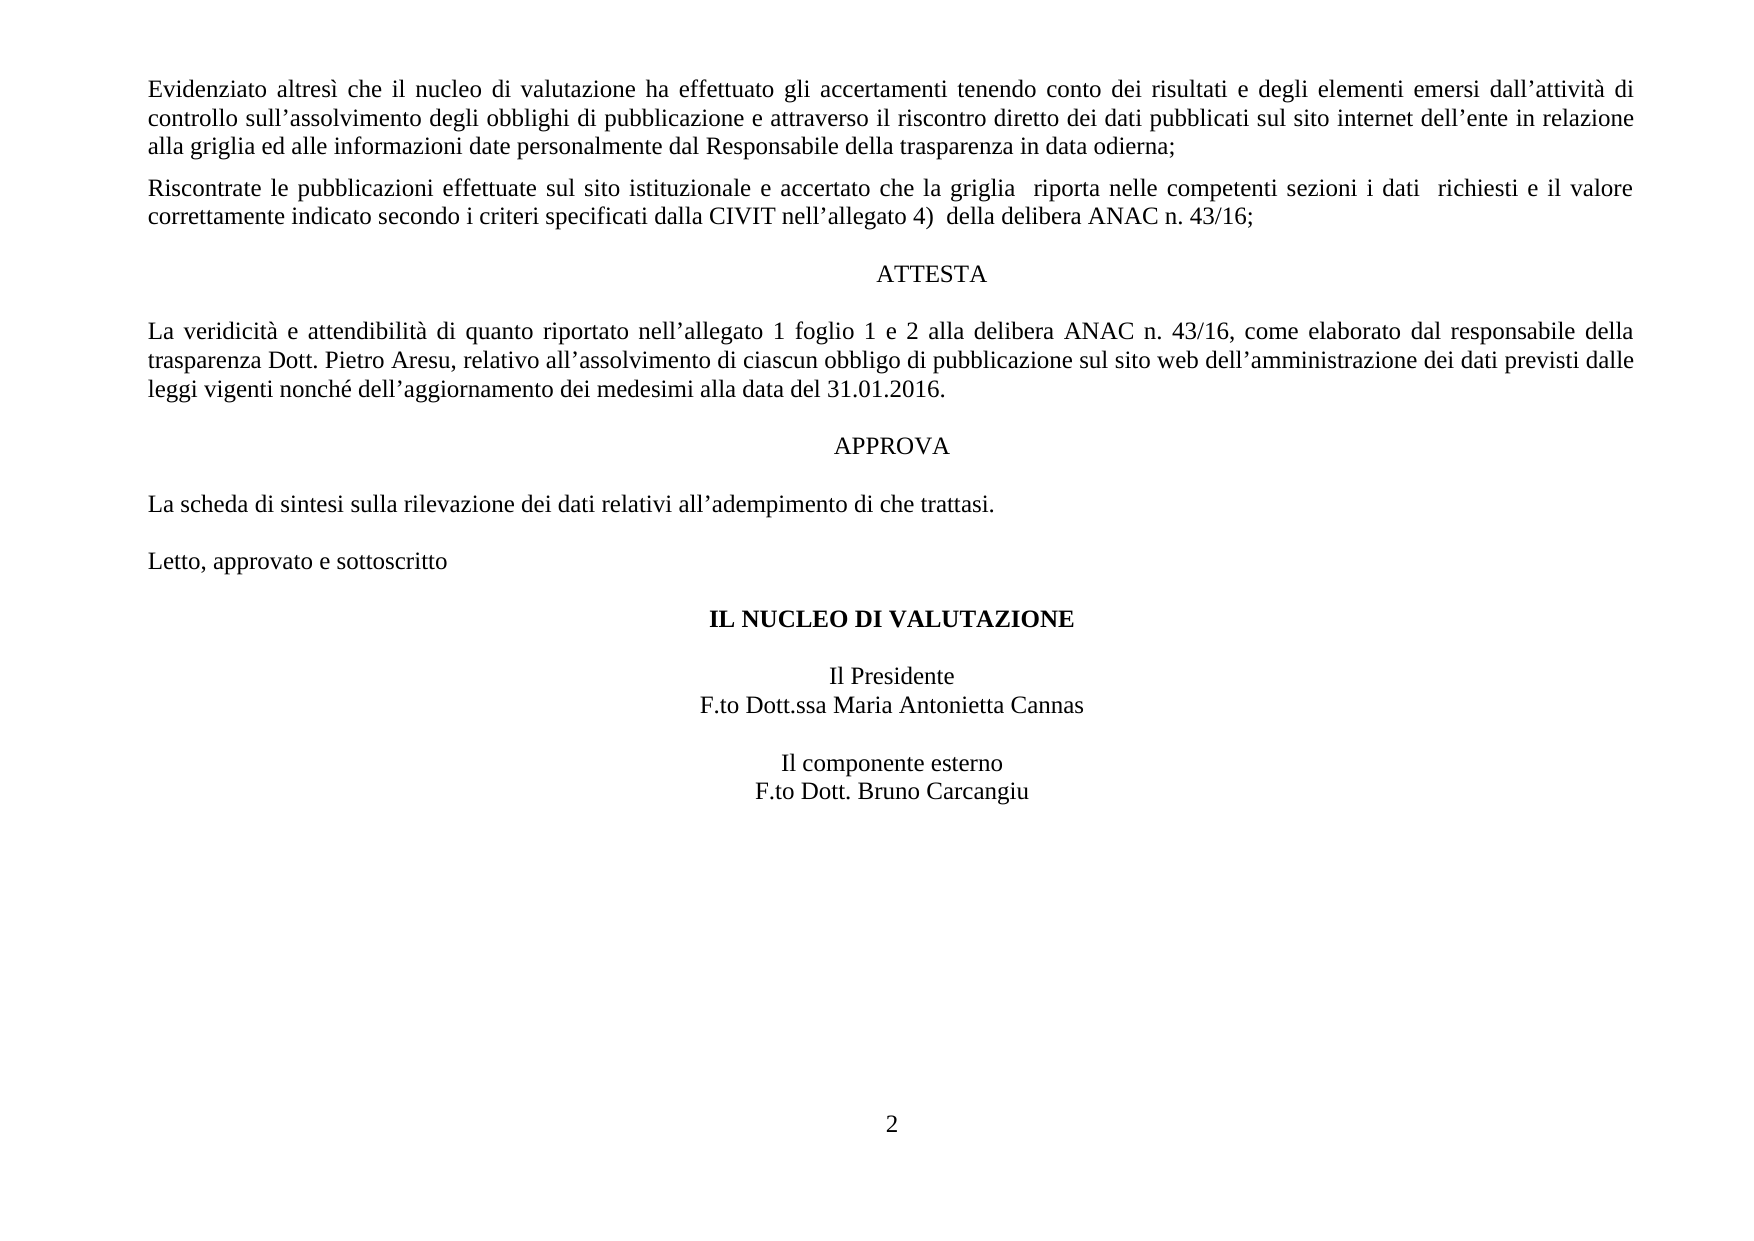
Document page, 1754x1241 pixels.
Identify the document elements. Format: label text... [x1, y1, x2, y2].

text Riscontrate le pubblicazioni effettuate sul sito istituzionale e accertato che la griglia riporta nelle competenti sezioni i dati richiesti e il valore correttamente indicato secondo i criteri specificati dalla CIVIT nell’allegato 4) della delibera ANAC n. 43/16; [148, 173, 1636, 230]
text ATTESTA [227, 259, 1636, 288]
text Letto, approvato e sottoscritto [148, 546, 1636, 575]
text Il componente esterno [148, 748, 1636, 776]
text Il Presidente [148, 661, 1636, 690]
text F.to Dott. Bruno Carcangiu [148, 776, 1636, 805]
text La veridicità e attendibilità di quanto riportato nell’allegato 1 foglio 1 e 2 alla delibera ANAC n. 43/16, come elaborato dal responsabile della trasparenza Dott. Pietro Aresu, relativo all’assolvimento di ciascun obbligo di pubblicazione sul sito web dell’amministrazione dei dati previsti dalle leggi vigenti nonché dell’aggiornamento dei medesimi alla data del 31.01.2016. [148, 316, 1636, 403]
text F.to Dott.ssa Maria Antonietta Cannas [148, 690, 1636, 719]
text APPROVA [148, 431, 1636, 460]
text Evidenziato altresì che il nucleo di valutazione ha effettuato gli accertamenti tenendo conto dei risultati e degli elementi emersi dall’attività di controllo sull’assolvimento degli obblighi di pubblicazione e attraverso il riscontro diretto dei dati pubblicati sul sito internet dell’ente in relazione alla griglia ed alle informazioni date personalmente dal Responsabile della trasparenza in data odierna; [148, 74, 1636, 160]
text IL NUCLEO DI VALUTAZIONE [148, 604, 1636, 633]
text La scheda di sintesi sulla rilevazione dei dati relativi all’adempimento di che trattasi. [148, 489, 1636, 518]
